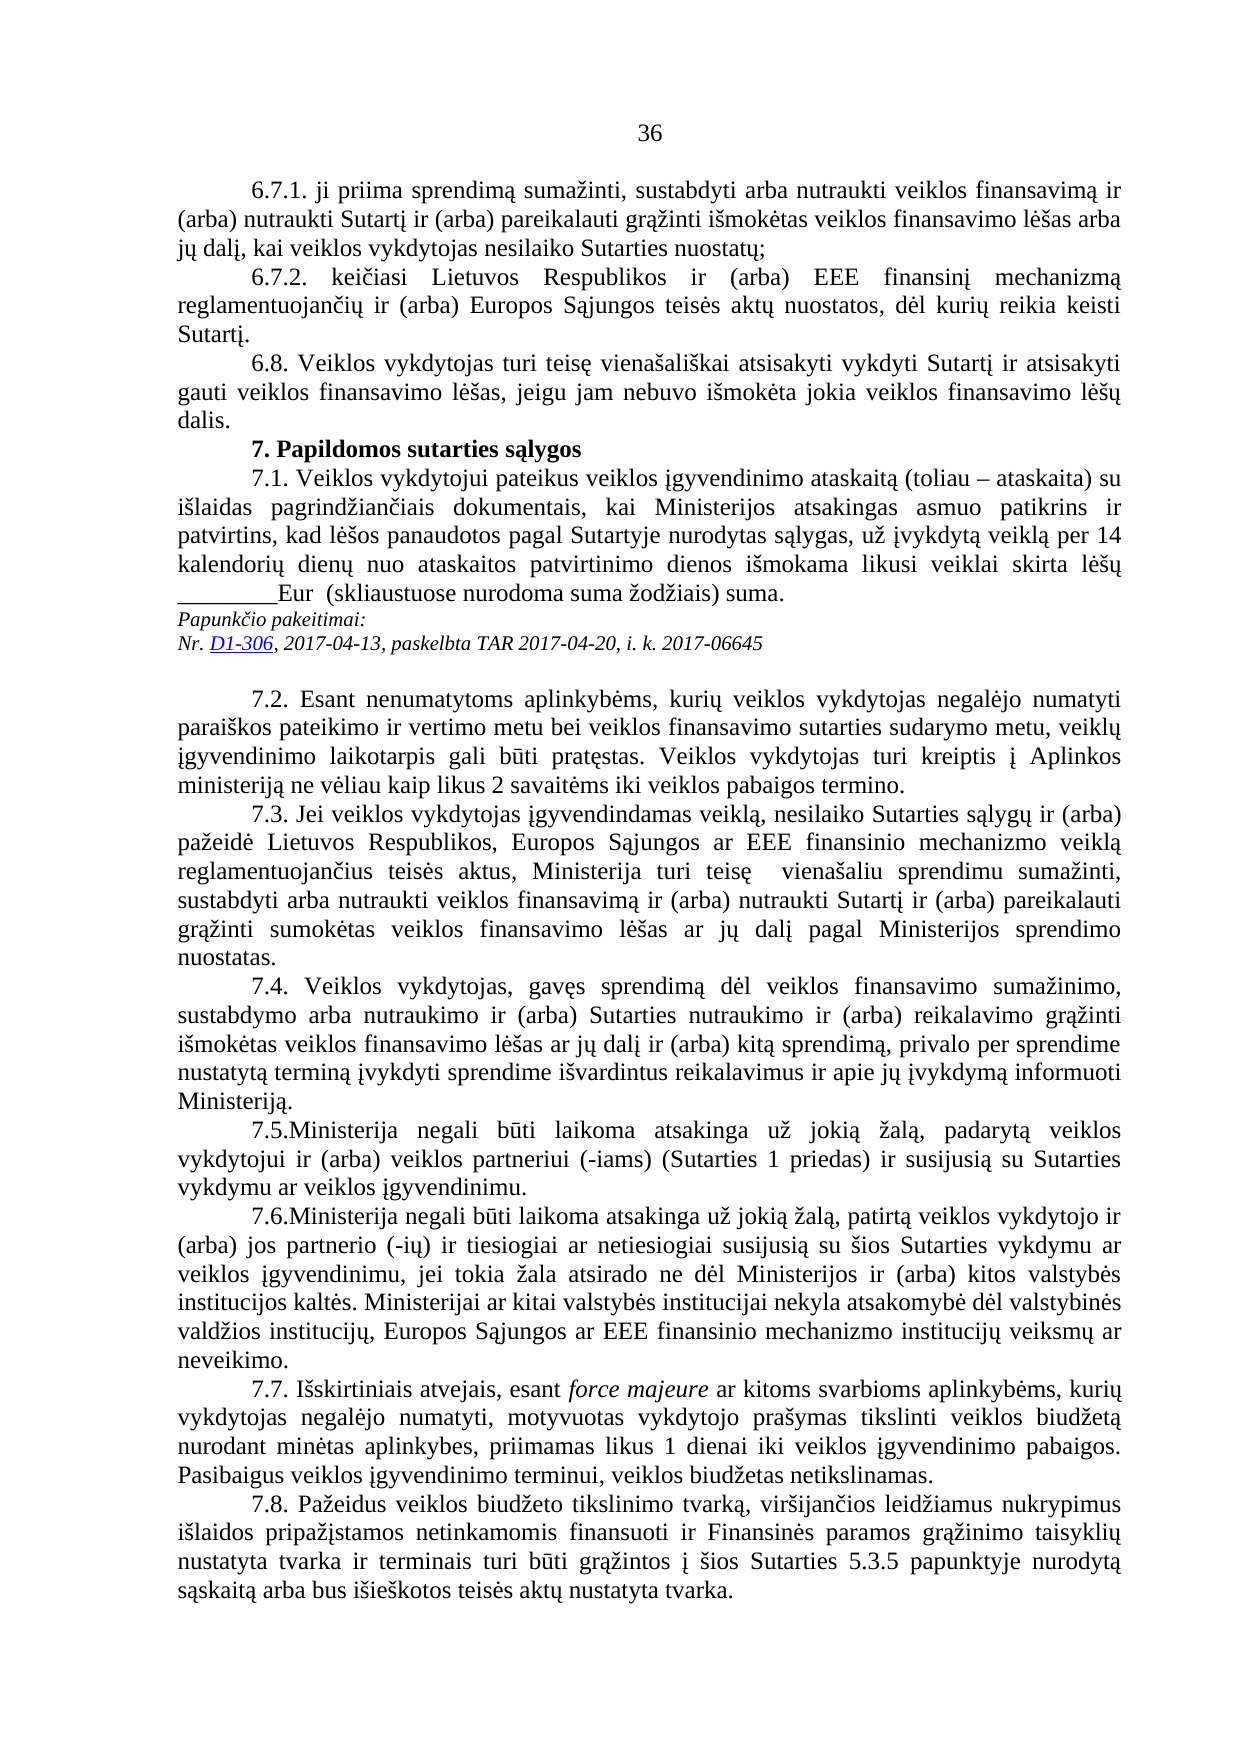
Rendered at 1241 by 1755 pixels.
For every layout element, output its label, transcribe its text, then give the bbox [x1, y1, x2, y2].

text 6.7.2. keičiasi Lietuvos Respublikos ir (arba) EEE finansinį mechanizmą reglamentuojančių ir (arba) Europos Sąjungos teisės aktų nuostatos, dėl kurių reikia keisti Sutartį. [177, 262, 1122, 348]
text 6.8. Veiklos vykdytojas turi teisę vienašališkai atsisakyti vykdyti Sutartį ir atsisakyti gauti veiklos finansavimo lėšas, jeigu jam nebuvo išmokėta jokia veiklos finansavimo lėšų dalis. [177, 348, 1122, 434]
text 7.3. Jei veiklos vykdytojas įgyvendindamas veiklą, nesilaiko Sutarties sąlygų ir (arba) pažeidė Lietuvos Respublikos, Europos Sąjungos ar EEE finansinio mechanizmo veiklą reglamentuojančius teisės aktus, Ministerija turi teisę vienašaliu sprendimu sumažinti, sustabdyti arba nutraukti veiklos finansavimą ir (arba) nutraukti Sutartį ir (arba) pareikalauti grąžinti sumokėtas veiklos finansavimo lėšas ar jų dalį pagal Ministerijos sprendimo nuostatas. [177, 799, 1122, 971]
text 7. Papildomos sutarties sąlygos [177, 434, 1122, 463]
text 6.7.1. ji priima sprendimą sumažinti, sustabdyti arba nutraukti veiklos finansavimą ir (arba) nutraukti Sutartį ir (arba) pareikalauti grąžinti išmokėtas veiklos finansavimo lėšas arba jų dalį, kai veiklos vykdytojas nesilaiko Sutarties nuostatų; [177, 176, 1122, 262]
text 7.8. Pažeidus veiklos biudžeto tikslinimo tvarką, viršijančios leidžiamus nukrypimus išlaidos pripažįstamos netinkamomis finansuoti ir Finansinės paramos grąžinimo taisyklių nustatyta tvarka ir terminais turi būti grąžintos į šios Sutarties 5.3.5 papunktyje nurodytą sąskaitą arba bus išieškotos teisės aktų nustatyta tvarka. [177, 1489, 1122, 1604]
text 7.7. Išskirtiniais atvejais, esant force majeure ar kitoms svarbioms aplinkybėms, kurių vykdytojas negalėjo numatyti, motyvuotas vykdytojo prašymas tikslinti veiklos biudžetą nurodant minėtas aplinkybes, priimamas likus 1 dienai iki veiklos įgyvendinimo pabaigos. Pasibaigus veiklos įgyvendinimo terminui, veiklos biudžetas netikslinamas. [177, 1374, 1122, 1489]
text 7.5.Ministerija negali būti laikoma atsakinga už jokią žalą, padarytą veiklos vykdytojui ir (arba) veiklos partneriui (-iams) (Sutarties 1 priedas) ir susijusią su Sutarties vykdymu ar veiklos įgyvendinimu. [177, 1115, 1122, 1201]
text Nr. D1-306, 2017-04-13, paskelbta TAR 2017-04-20, i. k. 2017-06645 [177, 631, 1122, 655]
text Papunkčio pakeitimai: [177, 607, 1122, 631]
text 7.4. Veiklos vykdytojas, gavęs sprendimą dėl veiklos finansavimo sumažinimo, sustabdymo arba nutraukimo ir (arba) Sutarties nutraukimo ir (arba) reikalavimo grąžinti išmokėtas veiklos finansavimo lėšas ar jų dalį ir (arba) kitą sprendimą, privalo per sprendime nustatytą terminą įvykdyti sprendime išvardintus reikalavimus ir apie jų įvykdymą informuoti Ministeriją. [177, 971, 1122, 1115]
text 7.6.Ministerija negali būti laikoma atsakinga už jokią žalą, patirtą veiklos vykdytojo ir (arba) jos partnerio (-ių) ir tiesiogiai ar netiesiogiai susijusią su šios Sutarties vykdymu ar veiklos įgyvendinimu, jei tokia žala atsirado ne dėl Ministerijos ir (arba) kitos valstybės institucijos kaltės. Ministerijai ar kitai valstybės institucijai nekyla atsakomybė dėl valstybinės valdžios institucijų, Europos Sąjungos ar EEE finansinio mechanizmo institucijų veiksmų ar neveikimo. [177, 1201, 1122, 1374]
text 7.2. Esant nenumatytoms aplinkybėms, kurių veiklos vykdytojas negalėjo numatyti paraiškos pateikimo ir vertimo metu bei veiklos finansavimo sutarties sudarymo metu, veiklų įgyvendinimo laikotarpis gali būti pratęstas. Veiklos vykdytojas turi kreiptis į Aplinkos ministeriją ne vėliau kaip likus 2 savaitėms iki veiklos pabaigos termino. [177, 684, 1122, 799]
text 7.1. Veiklos vykdytojui pateikus veiklos įgyvendinimo ataskaitą (toliau – ataskaita) su išlaidas pagrindžiančiais dokumentais, kai Ministerijos atsakingas asmuo patikrins ir patvirtins, kad lėšos panaudotos pagal Sutartyje nurodytas sąlygas, už įvykdytą veiklą per 14 kalendorių dienų nuo ataskaitos patvirtinimo dienos išmokama likusi veiklai skirta lėšų ________Eur (skliaustuose nurodoma suma žodžiais) suma. [177, 463, 1122, 607]
